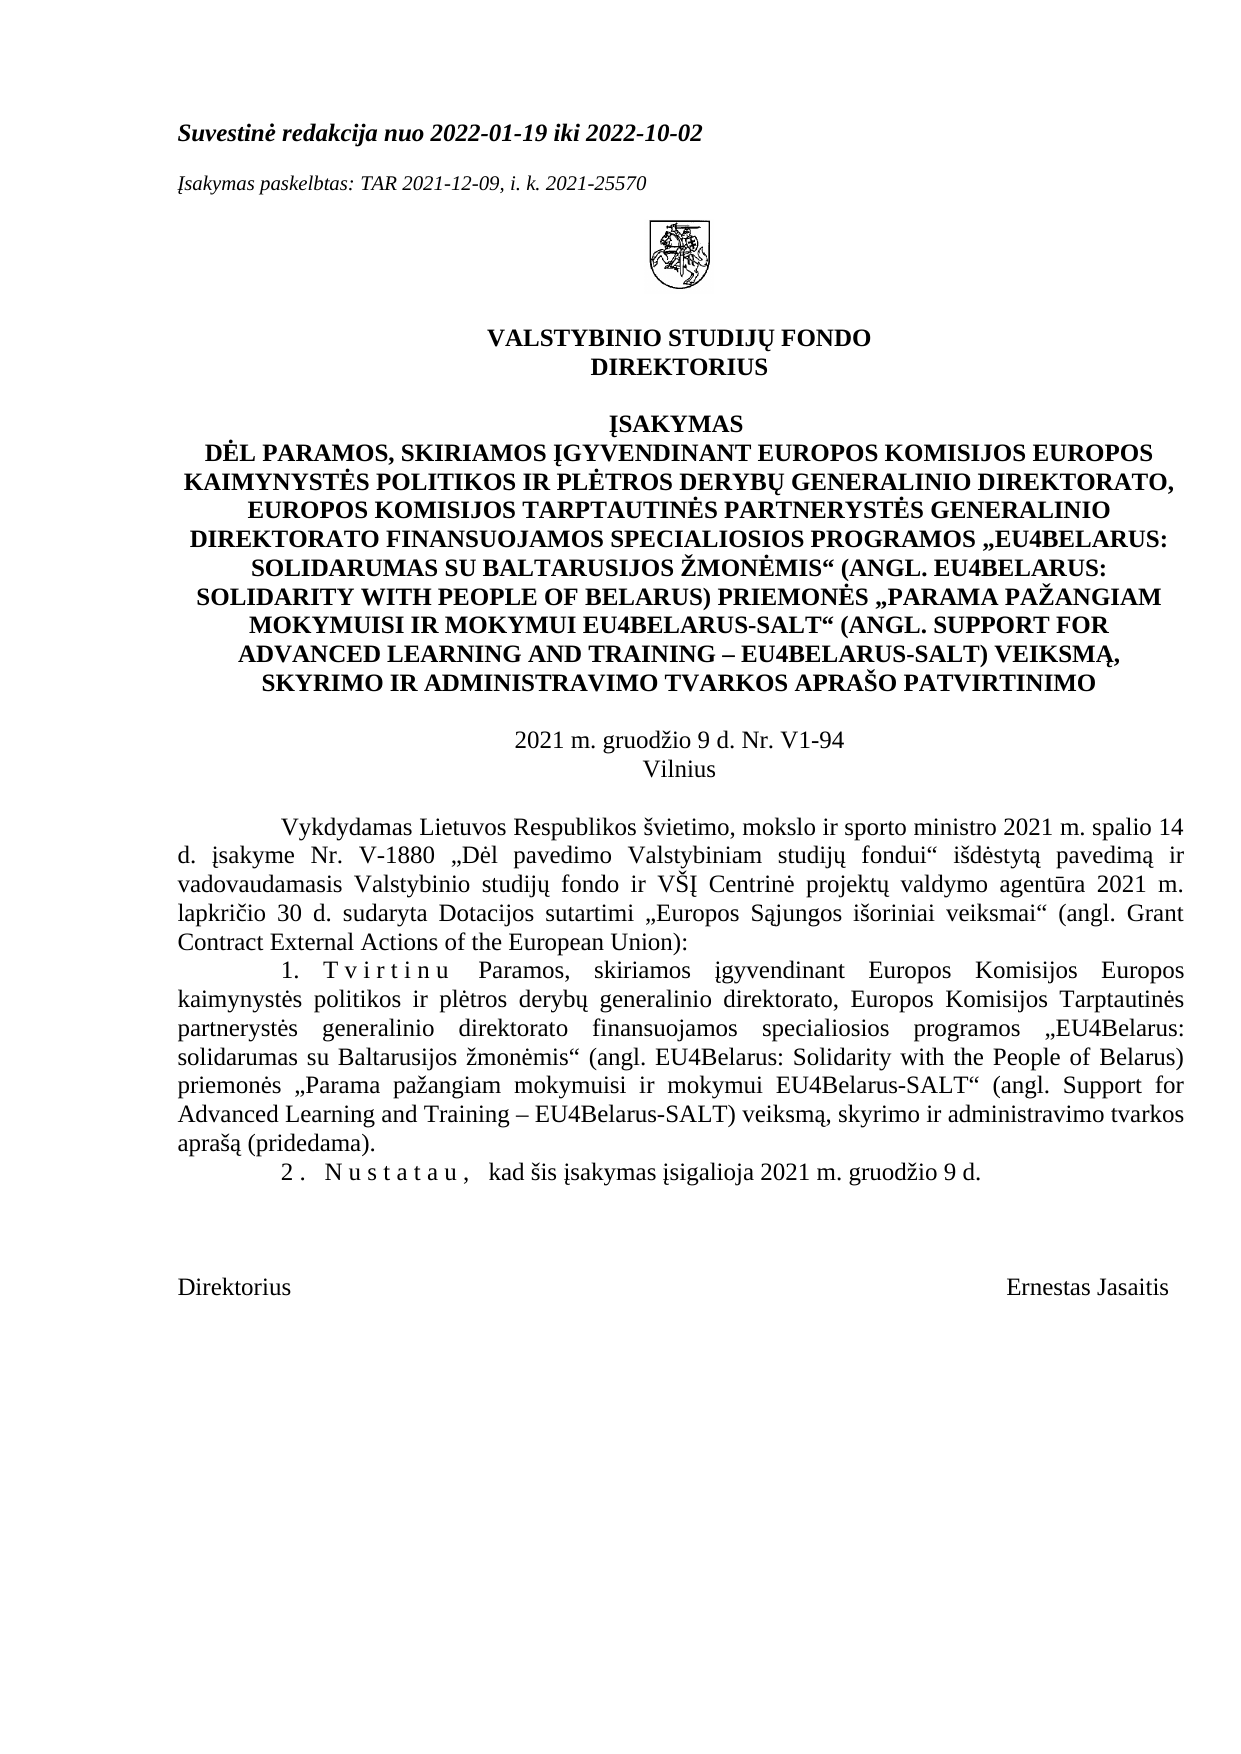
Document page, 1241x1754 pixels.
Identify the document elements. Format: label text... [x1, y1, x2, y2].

text Vykdydamas Lietuvos Respublikos švietimo, mokslo ir sporto ministro 2021 m. spalio 14 d. įsakyme Nr. V-1880 „Dėl pavedimo Valstybiniam studijų fondui“ išdėstytą pavedimą ir vadovaudamasis Valstybinio studijų fondo ir VŠĮ Centrinė projektų valdymo agentūra 2021 m. lapkričio 30 d. sudaryta Dotacijos sutartimi „Europos Sąjungos išoriniai veiksmai“ (angl. Grant Contract External Actions of the European Union): [177, 812, 1185, 955]
text DĖL PARAMOS, SKIRIAMOS ĮGYVENDINANT EUROPOS KOMISIJOS EUROPOS KAIMYNYSTĖS POLITIKOS IR PLĖTROS DERYBŲ GENERALINIO DIREKTORATO, EUROPOS KOMISIJOS TARPTAUTINĖS PARTNERYSTĖS GENERALINIO DIREKTORATO FINANSUOJAMOS SPECIALIOSIOS PROGRAMOS „EU4BELARUS: SOLIDARUMAS SU BALTARUSIJOS ŽMONĖMIS“ (ANGL. EU4BELARUS: SOLIDARITY WITH PEOPLE OF BELARUS) PRIEMONĖS „PARAMA PAŽANGIAM MOKYMUISI IR MOKYMUI EU4BELARUS-SALT“ (ANGL. SUPPORT FOR ADVANCED LEARNING AND TRAINING – EU4BELARUS-SALT) VEIKSMĄ, SKYRIMO IR ADMINISTRAVIMO TVARKOS APRAŠo patvirtinimo [177, 438, 1181, 697]
text Suvestinė redakcija nuo 2022-01-19 iki 2022-10-02 [177, 118, 1181, 147]
text valstybinio studijų fondo [177, 323, 1181, 352]
text direktorius [177, 352, 1181, 380]
text 2021 m. gruodžio 9 d. Nr. V1-94 [177, 725, 1181, 754]
text Įsakymas paskelbtas: TAR 2021-12-09, i. k. 2021-25570 [177, 171, 1181, 195]
text 2. Nustatau, kad šis įsakymas įsigalioja 2021 m. gruodžio 9 d. [177, 1157, 1185, 1185]
text Direktorius Ernestas Jasaitis [177, 1272, 1181, 1300]
text Vilnius [177, 754, 1181, 783]
text 1. Tvirtinu Paramos, skiriamos įgyvendinant Europos Komisijos Europos kaimynystės politikos ir plėtros derybų generalinio direktorato, Europos Komisijos Tarptautinės partnerystės generalinio direktorato finansuojamos specialiosios programos „EU4Belarus: solidarumas su Baltarusijos žmonėmis“ (angl. EU4Belarus: Solidarity with the People of Belarus) priemonės „Parama pažangiam mokymuisi ir mokymui EU4Belarus-SALT“ (angl. Support for Advanced Learning and Training – EU4Belarus-SALT) veiksmą, skyrimo ir administravimo tvarkos aprašą (pridedama). [177, 955, 1185, 1157]
text ĮSAKYMAS [177, 409, 1181, 438]
